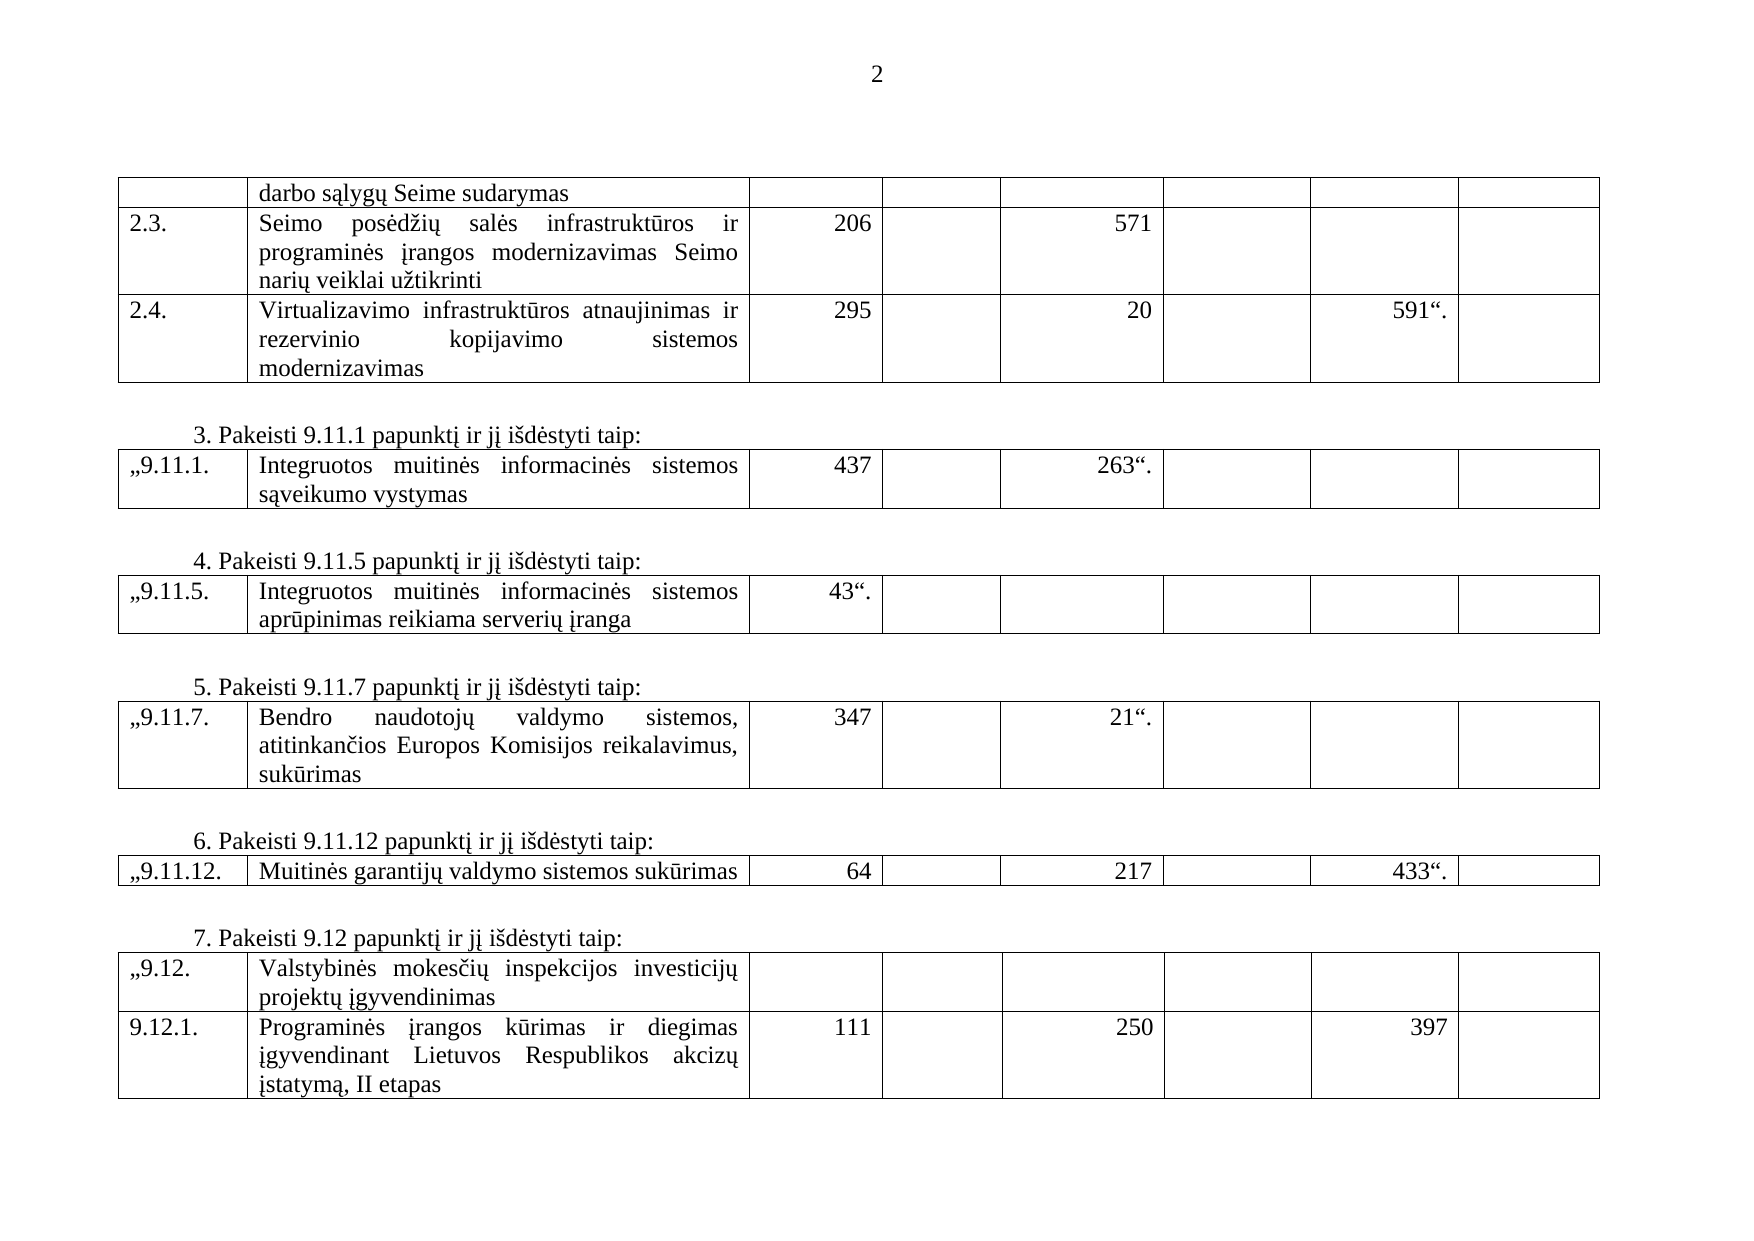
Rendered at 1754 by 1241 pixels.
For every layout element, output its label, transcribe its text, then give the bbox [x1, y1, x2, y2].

table_header Integruotos muitinės informacinės sistemos aprūpinimas reikiama serverių įranga [248, 576, 749, 633]
table_header [1312, 953, 1458, 1011]
table_header „9.11.1. [119, 450, 247, 507]
table_cell 2.3. [119, 208, 247, 294]
table_cell [1459, 208, 1599, 294]
table_cell [119, 178, 247, 207]
text 6. Pakeisti 9.11.12 papunktį ir jį išdėstyti taip: [118, 818, 1636, 855]
table_cell [1001, 178, 1163, 207]
table_header [1459, 856, 1599, 885]
table_cell [1459, 178, 1599, 207]
table_header Muitinės garantijų valdymo sistemos sukūrimas [248, 856, 749, 885]
table_header 433“. [1311, 856, 1458, 885]
table_cell 571 [1001, 208, 1163, 294]
table_cell Seimo posėdžių salės infrastruktūros ir programinės įrangos modernizavimas Seimo narių veiklai užtikrinti [248, 208, 749, 294]
table_cell [883, 1012, 1002, 1098]
table_cell [750, 178, 882, 207]
table_header „9.12. [119, 953, 247, 1011]
table_cell [1311, 178, 1458, 207]
table_cell 250 [1003, 1012, 1164, 1098]
table_header [1164, 856, 1310, 885]
text 7. Pakeisti 9.12 papunktį ir jį išdėstyti taip: [118, 915, 1636, 952]
table_header [1459, 576, 1599, 633]
table_cell [1164, 295, 1310, 382]
table_header [883, 953, 1002, 1011]
table_header [1459, 450, 1599, 507]
table_header „9.11.12. [119, 856, 247, 885]
table_header [883, 576, 1000, 633]
table_cell [1164, 208, 1310, 294]
table_header 347 [750, 702, 882, 788]
table_cell [883, 208, 1000, 294]
table_header [1311, 576, 1458, 633]
table_header Bendro naudotojų valdymo sistemos, atitinkančios Europos Komisijos reikalavimus, sukūrimas [248, 702, 749, 788]
table_cell [1311, 208, 1458, 294]
table_cell 111 [750, 1012, 882, 1098]
table_header [883, 450, 1000, 507]
table_header 21“. [1001, 702, 1163, 788]
text 3. Pakeisti 9.11.1 papunktį ir jį išdėstyti taip: [118, 411, 1636, 449]
table_header [1311, 702, 1458, 788]
table_cell 295 [750, 295, 882, 382]
text 4. Pakeisti 9.11.5 papunktį ir jį išdėstyti taip: [118, 537, 1636, 575]
table_header Integruotos muitinės informacinės sistemos sąveikumo vystymas [248, 450, 749, 507]
table_cell 397 [1312, 1012, 1458, 1098]
table_header 43“. [750, 576, 882, 633]
table_cell Virtualizavimo infrastruktūros atnaujinimas ir rezervinio kopijavimo sistemos modernizavimas [248, 295, 749, 382]
table_cell darbo sąlygų Seime sudarymas [248, 178, 749, 207]
table_cell [1165, 1012, 1311, 1098]
table_header [1459, 953, 1599, 1011]
table_cell 20 [1001, 295, 1163, 382]
table_header [1001, 576, 1163, 633]
table_header 263“. [1001, 450, 1163, 507]
table_header [1459, 702, 1599, 788]
table_header [1311, 450, 1458, 507]
table_cell [1459, 295, 1599, 382]
table_cell 9.12.1. [119, 1012, 247, 1098]
table_cell [1459, 1012, 1599, 1098]
text 5. Pakeisti 9.11.7 papunktį ir jį išdėstyti taip: [118, 663, 1636, 701]
table_header [1164, 450, 1310, 507]
table_header 217 [1001, 856, 1163, 885]
table_header [883, 856, 1000, 885]
table_cell 591“. [1311, 295, 1458, 382]
table_cell Programinės įrangos kūrimas ir diegimas įgyvendinant Lietuvos Respublikos akcizų įstatymą, II etapas [248, 1012, 749, 1098]
table_cell 2.4. [119, 295, 247, 382]
table_header [883, 702, 1000, 788]
table_header 64 [750, 856, 882, 885]
table_cell [883, 295, 1000, 382]
table_header [1003, 953, 1164, 1011]
table_header „9.11.7. [119, 702, 247, 788]
table_header „9.11.5. [119, 576, 247, 633]
table_header [1165, 953, 1311, 1011]
table_cell [1164, 178, 1310, 207]
table_header 437 [750, 450, 882, 507]
table_header Valstybinės mokesčių inspekcijos investicijų projektų įgyvendinimas [248, 953, 749, 1011]
table_header [750, 953, 882, 1011]
table_cell [883, 178, 1000, 207]
table_cell 206 [750, 208, 882, 294]
table_header [1164, 702, 1310, 788]
table_header [1164, 576, 1310, 633]
